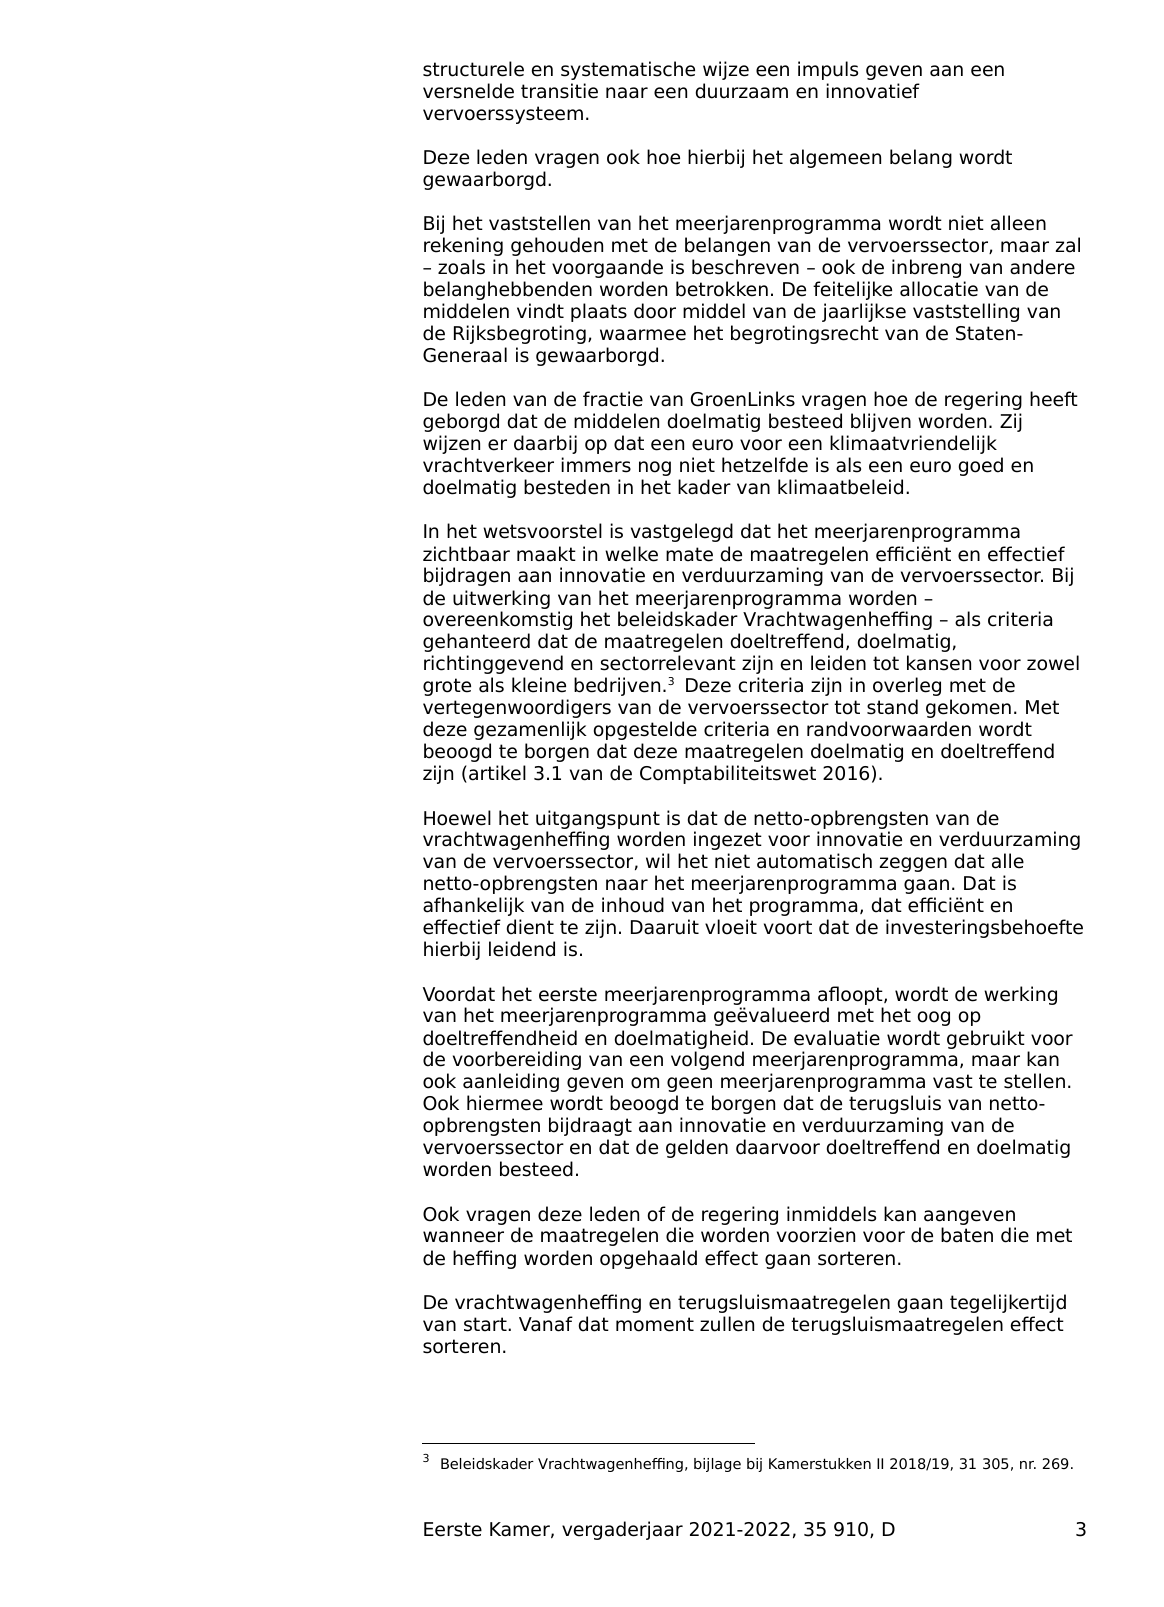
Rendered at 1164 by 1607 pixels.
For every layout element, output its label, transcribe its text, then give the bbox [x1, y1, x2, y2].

text Bij het vaststellen van het meerjarenprogramma wordt niet alleen rekening gehouden met de belangen van de vervoerssector, maar zal – zoals in het voorgaande is beschreven – ook de inbreng van andere belanghebbenden worden betrokken. De feitelijke allocatie van de middelen vindt plaats door middel van de jaarlijkse vaststelling van de Rijksbegroting, waarmee het begrotingsrecht van de Staten-Generaal is gewaarborgd. [422, 213, 1087, 367]
text structurele en systematische wijze een impuls geven aan een versnelde transitie naar een duurzaam en innovatief vervoerssysteem. [422, 59, 1087, 125]
text Hoewel het uitgangspunt is dat de netto-opbrengsten van de vrachtwagenheffing worden ingezet voor innovatie en verduurzaming van de vervoerssector, wil het niet automatisch zeggen dat alle netto-opbrengsten naar het meerjarenprogramma gaan. Dat is afhankelijk van de inhoud van het programma, dat efficiënt en effectief dient te zijn. Daaruit vloeit voort dat de investeringsbehoefte hierbij leidend is. [422, 807, 1087, 961]
text Voordat het eerste meerjarenprogramma afloopt, wordt de werking van het meerjarenprogramma geëvalueerd met het oog op doeltreffendheid en doelmatigheid. De evaluatie wordt gebruikt voor de voorbereiding van een volgend meerjarenprogramma, maar kan ook aanleiding geven om geen meerjarenprogramma vast te stellen. Ook hiermee wordt beoogd te borgen dat de terugsluis van netto-opbrengsten bijdraagt aan innovatie en verduurzaming van de vervoerssector en dat de gelden daarvoor doeltreffend en doelmatig worden besteed. [422, 983, 1087, 1181]
text Beleidskader Vrachtwagenheffing, bijlage bij Kamerstukken II 2018/19, 31 305, nr. 269. [422, 1452, 1087, 1474]
text In het wetsvoorstel is vastgelegd dat het meerjarenprogramma zichtbaar maakt in welke mate de maatregelen efficiënt en effectief bijdragen aan innovatie en verduurzaming van de vervoerssector. Bij de uitwerking van het meerjarenprogramma worden – overeenkomstig het beleidskader Vrachtwagenheffing – als criteria gehanteerd dat de maatregelen doeltreffend, doelmatig, richtinggevend en sectorrelevant zijn en leiden tot kansen voor zowel grote als kleine bedrijven. Deze criteria zijn in overleg met de vertegenwoordigers van de vervoerssector tot stand gekomen. Met deze gezamenlijk opgestelde criteria en randvoorwaarden wordt beoogd te borgen dat deze maatregelen doelmatig en doeltreffend zijn (artikel 3.1 van de Comptabiliteitswet 2016). [422, 521, 1087, 785]
text Deze leden vragen ook hoe hierbij het algemeen belang wordt gewaarborgd. [422, 147, 1087, 191]
text De leden van de fractie van GroenLinks vragen hoe de regering heeft geborgd dat de middelen doelmatig besteed blijven worden. Zij wijzen er daarbij op dat een euro voor een klimaatvriendelijk vrachtverkeer immers nog niet hetzelfde is als een euro goed en doelmatig besteden in het kader van klimaatbeleid. [422, 389, 1087, 499]
text Ook vragen deze leden of de regering inmiddels kan aangeven wanneer de maatregelen die worden voorzien voor de baten die met de heffing worden opgehaald effect gaan sorteren. [422, 1203, 1087, 1269]
text De vrachtwagenheffing en terugsluismaatregelen gaan tegelijkertijd van start. Vanaf dat moment zullen de terugsluismaatregelen effect sorteren. [422, 1292, 1087, 1357]
